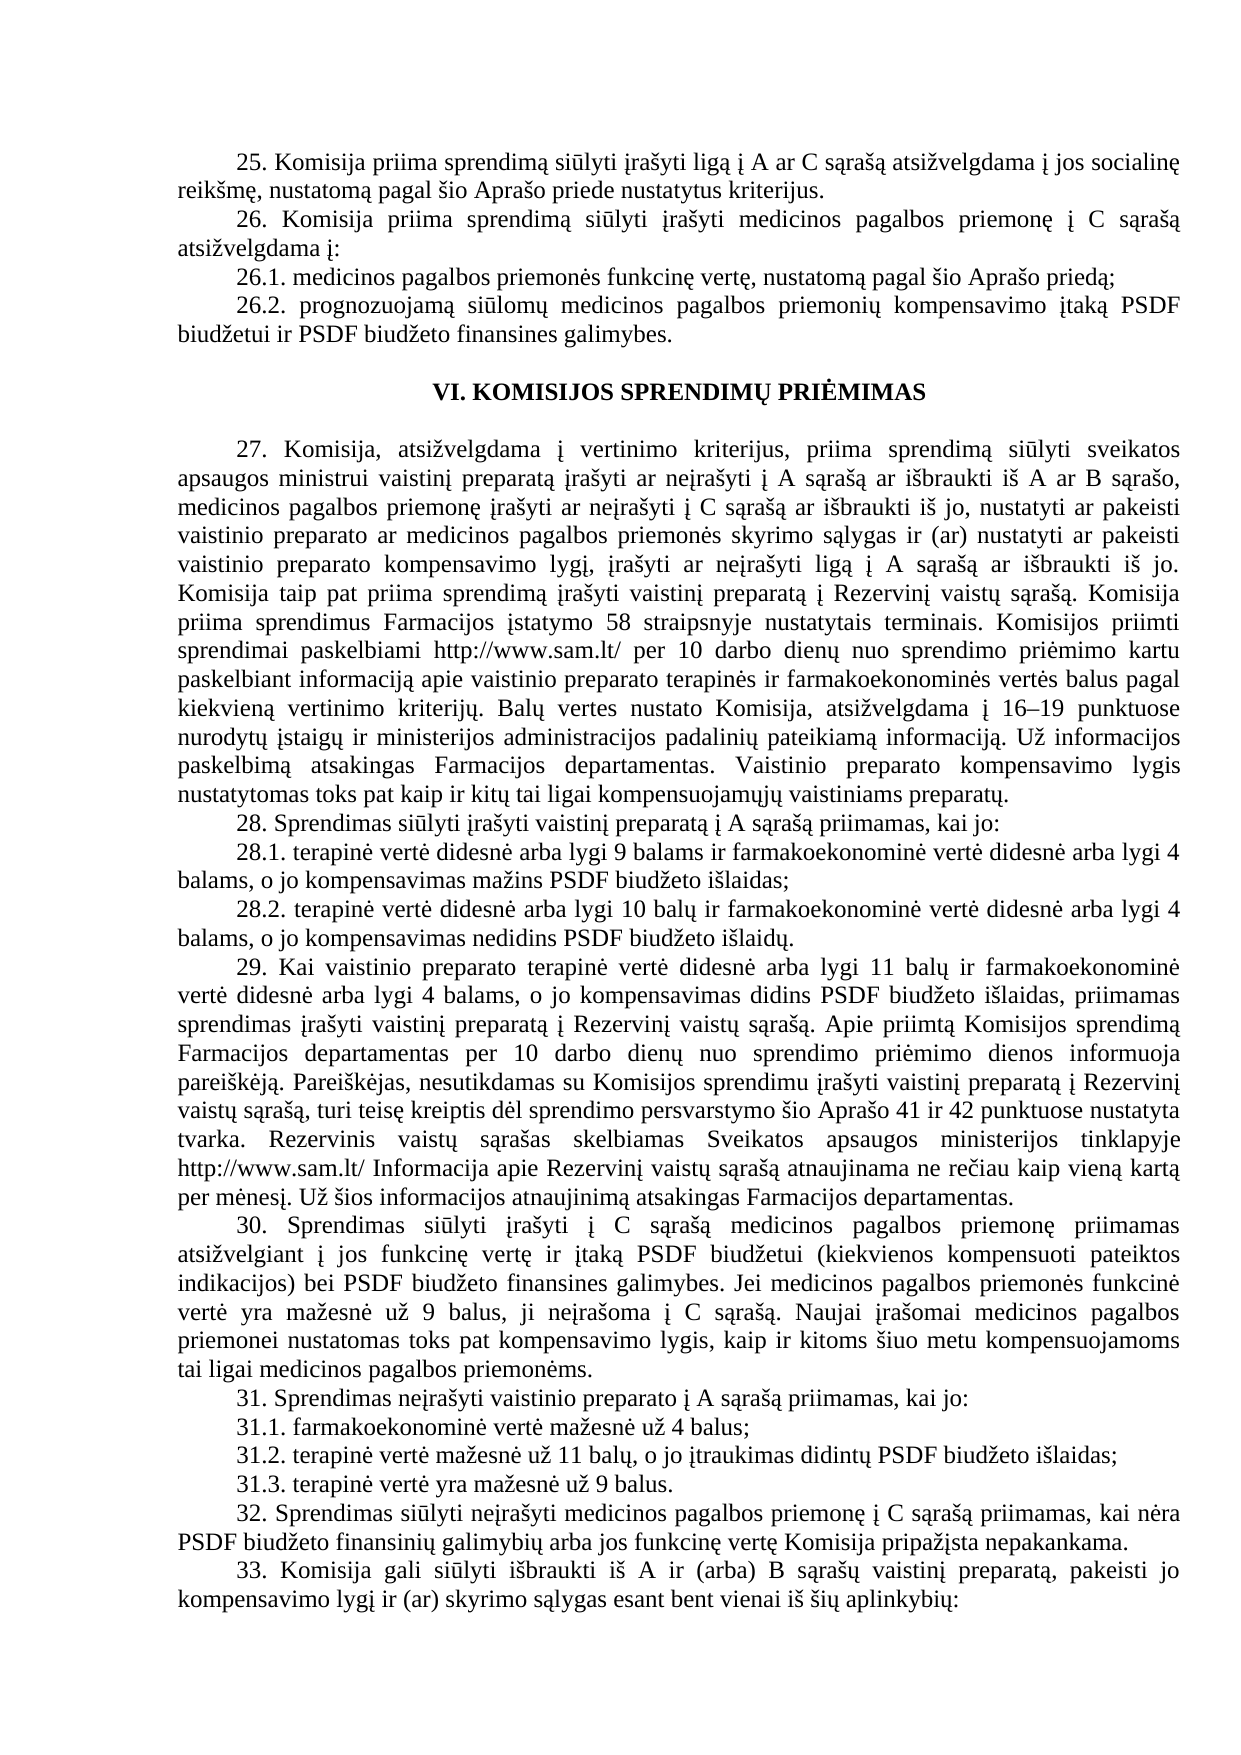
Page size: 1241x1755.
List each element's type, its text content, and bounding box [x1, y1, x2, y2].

text 31.3. terapinė vertė yra mažesnė už 9 balus. [177, 1469, 1181, 1498]
text 25. Komisija priima sprendimą siūlyti įrašyti ligą į A ar C sąrašą atsižvelgdama į jos socialinę reikšmę, nustatomą pagal šio Aprašo priede nustatytus kriterijus. [177, 147, 1181, 204]
text 26.2. prognozuojamą siūlomų medicinos pagalbos priemonių kompensavimo įtaką PSDF biudžetui ir PSDF biudžeto finansines galimybes. [177, 291, 1181, 348]
text 28. Sprendimas siūlyti įrašyti vaistinį preparatą į A sąrašą priimamas, kai jo: [177, 808, 1181, 837]
text 27. Komisija, atsižvelgdama į vertinimo kriterijus, priima sprendimą siūlyti sveikatos apsaugos ministrui vaistinį preparatą įrašyti ar neįrašyti į A sąrašą ar išbraukti iš A ar B sąrašo, medicinos pagalbos priemonę įrašyti ar neįrašyti į C sąrašą ar išbraukti iš jo, nustatyti ar pakeisti vaistinio preparato ar medicinos pagalbos priemonės skyrimo sąlygas ir (ar) nustatyti ar pakeisti vaistinio preparato kompensavimo lygį, įrašyti ar neįrašyti ligą į A sąrašą ar išbraukti iš jo. Komisija taip pat priima sprendimą įrašyti vaistinį preparatą į Rezervinį vaistų sąrašą. Komisija priima sprendimus Farmacijos įstatymo 58 straipsnyje nustatytais terminais. Komisijos priimti sprendimai paskelbiami http://www.sam.lt/ per 10 darbo dienų nuo sprendimo priėmimo kartu paskelbiant informaciją apie vaistinio preparato terapinės ir farmakoekonominės vertės balus pagal kiekvieną vertinimo kriterijų. Balų vertes nustato Komisija, atsižvelgdama į 16–19 punktuose nurodytų įstaigų ir ministerijos administracijos padalinių pateikiamą informaciją. Už informacijos paskelbimą atsakingas Farmacijos departamentas. Vaistinio preparato kompensavimo lygis nustatytomas toks pat kaip ir kitų tai ligai kompensuojamųjų vaistiniams preparatų. [177, 434, 1181, 808]
text 31.1. farmakoekonominė vertė mažesnė už 4 balus; [177, 1412, 1181, 1441]
text 26.1. medicinos pagalbos priemonės funkcinę vertę, nustatomą pagal šio Aprašo priedą; [177, 262, 1181, 291]
text 31. Sprendimas neįrašyti vaistinio preparato į A sąrašą priimamas, kai jo: [177, 1383, 1181, 1412]
text 26. Komisija priima sprendimą siūlyti įrašyti medicinos pagalbos priemonę į C sąrašą atsižvelgdama į: [177, 204, 1181, 262]
text 28.2. terapinė vertė didesnė arba lygi 10 balų ir farmakoekonominė vertė didesnė arba lygi 4 balams, o jo kompensavimas nedidins PSDF biudžeto išlaidų. [177, 894, 1181, 952]
text 28.1. terapinė vertė didesnė arba lygi 9 balams ir farmakoekonominė vertė didesnė arba lygi 4 balams, o jo kompensavimas mažins PSDF biudžeto išlaidas; [177, 837, 1181, 894]
text VI. KOMISIJOS SPRENDIMŲ PRIĖMIMAS [177, 377, 1181, 406]
text 33. Komisija gali siūlyti išbraukti iš A ir (arba) B sąrašų vaistinį preparatą, pakeisti jo kompensavimo lygį ir (ar) skyrimo sąlygas esant bent vienai iš šių aplinkybių: [177, 1556, 1181, 1613]
text 29. Kai vaistinio preparato terapinė vertė didesnė arba lygi 11 balų ir farmakoekonominė vertė didesnė arba lygi 4 balams, o jo kompensavimas didins PSDF biudžeto išlaidas, priimamas sprendimas įrašyti vaistinį preparatą į Rezervinį vaistų sąrašą. Apie priimtą Komisijos sprendimą Farmacijos departamentas per 10 darbo dienų nuo sprendimo priėmimo dienos informuoja pareiškėją. Pareiškėjas, nesutikdamas su Komisijos sprendimu įrašyti vaistinį preparatą į Rezervinį vaistų sąrašą, turi teisę kreiptis dėl sprendimo persvarstymo šio Aprašo 41 ir 42 punktuose nustatyta tvarka. Rezervinis vaistų sąrašas skelbiamas Sveikatos apsaugos ministerijos tinklapyje http://www.sam.lt/ Informacija apie Rezervinį vaistų sąrašą atnaujinama ne rečiau kaip vieną kartą per mėnesį. Už šios informacijos atnaujinimą atsakingas Farmacijos departamentas. [177, 952, 1181, 1211]
text 30. Sprendimas siūlyti įrašyti į C sąrašą medicinos pagalbos priemonę priimamas atsižvelgiant į jos funkcinę vertę ir įtaką PSDF biudžetui (kiekvienos kompensuoti pateiktos indikacijos) bei PSDF biudžeto finansines galimybes. Jei medicinos pagalbos priemonės funkcinė vertė yra mažesnė už 9 balus, ji neįrašoma į C sąrašą. Naujai įrašomai medicinos pagalbos priemonei nustatomas toks pat kompensavimo lygis, kaip ir kitoms šiuo metu kompensuojamoms tai ligai medicinos pagalbos priemonėms. [177, 1211, 1181, 1383]
text 31.2. terapinė vertė mažesnė už 11 balų, o jo įtraukimas didintų PSDF biudžeto išlaidas; [177, 1441, 1181, 1469]
text 32. Sprendimas siūlyti neįrašyti medicinos pagalbos priemonę į C sąrašą priimamas, kai nėra PSDF biudžeto finansinių galimybių arba jos funkcinę vertę Komisija pripažįsta nepakankama. [177, 1498, 1181, 1556]
